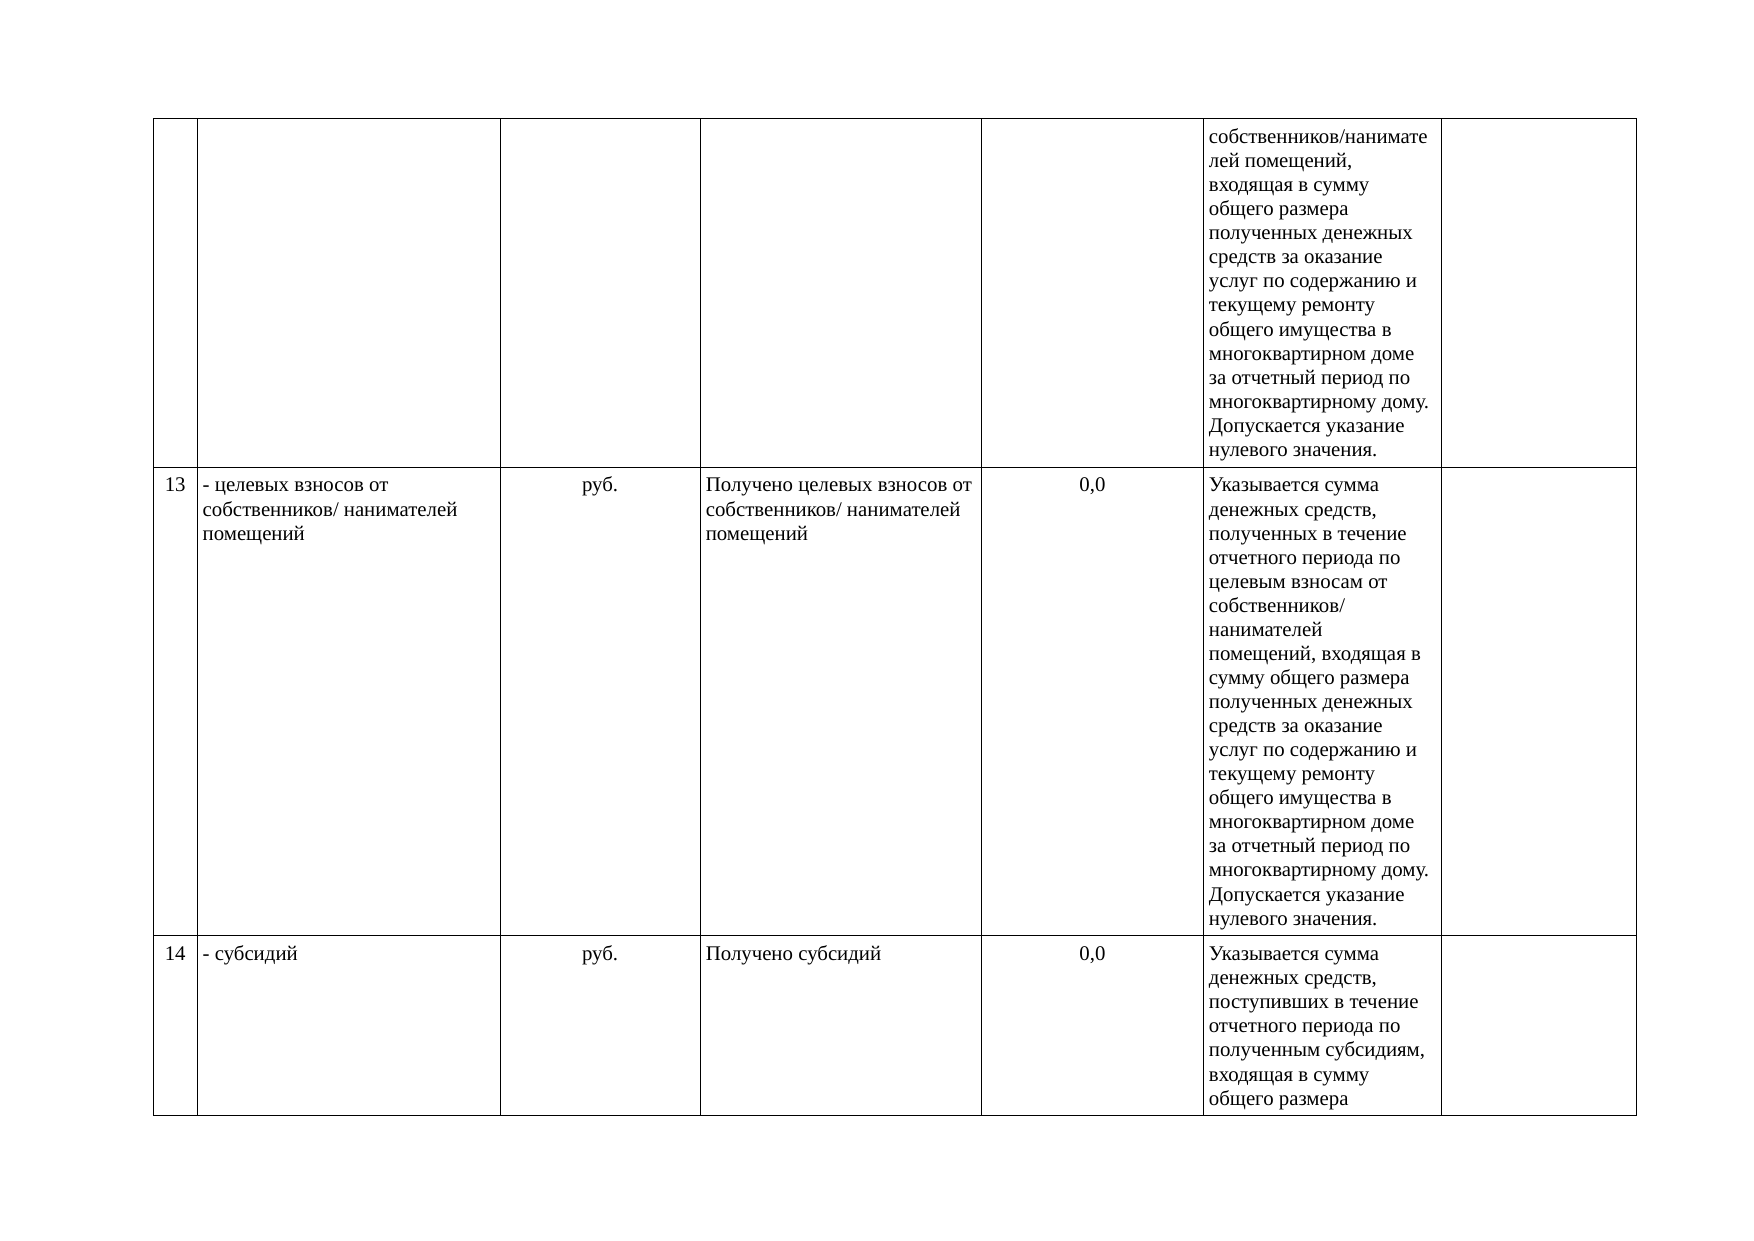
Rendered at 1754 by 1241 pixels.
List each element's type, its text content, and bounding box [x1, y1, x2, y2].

table_cell Получено целевых взносов от собственников/ нанимателей помещений [701, 468, 981, 935]
table_cell [701, 119, 981, 467]
table_cell [198, 119, 500, 467]
table_cell [1442, 468, 1636, 935]
table_cell руб. [501, 468, 700, 935]
table_cell собственников/нанимателей помещений, входящая в сумму общего размера полученных денежных средств за оказание услуг по содержанию и текущему ремонту общего имущества в многоквартирном доме за отчетный период по многоквартирному дому. Допускается указание нулевого значения. [1204, 119, 1441, 467]
table_cell 13 [154, 468, 197, 935]
table_cell [501, 119, 700, 467]
table_cell 0,0 [982, 468, 1203, 935]
table_cell Указывается сумма денежных средств, полученных в течение отчетного периода по целевым взносам от собственников/ нанимателей помещений, входящая в сумму общего размера полученных денежных средств за оказание услуг по содержанию и текущему ремонту общего имущества в многоквартирном доме за отчетный период по многоквартирному дому. Допускается указание нулевого значения. [1204, 468, 1441, 935]
table_cell Указывается сумма денежных средств, поступивших в течение отчетного периода по полученным субсидиям, входящая в сумму общего размера [1204, 936, 1441, 1115]
table_cell 14 [154, 936, 197, 1115]
table_cell - субсидий [198, 936, 500, 1115]
table_cell [154, 119, 197, 467]
table_cell 0,0 [982, 936, 1203, 1115]
table_cell руб. [501, 936, 700, 1115]
table_cell Получено субсидий [701, 936, 981, 1115]
table_cell 709233,01 [982, 119, 1203, 467]
table_cell [1442, 936, 1636, 1115]
table_cell - целевых взносов от собственников/ нанимателей помещений [198, 468, 500, 935]
table_cell [1442, 119, 1636, 467]
